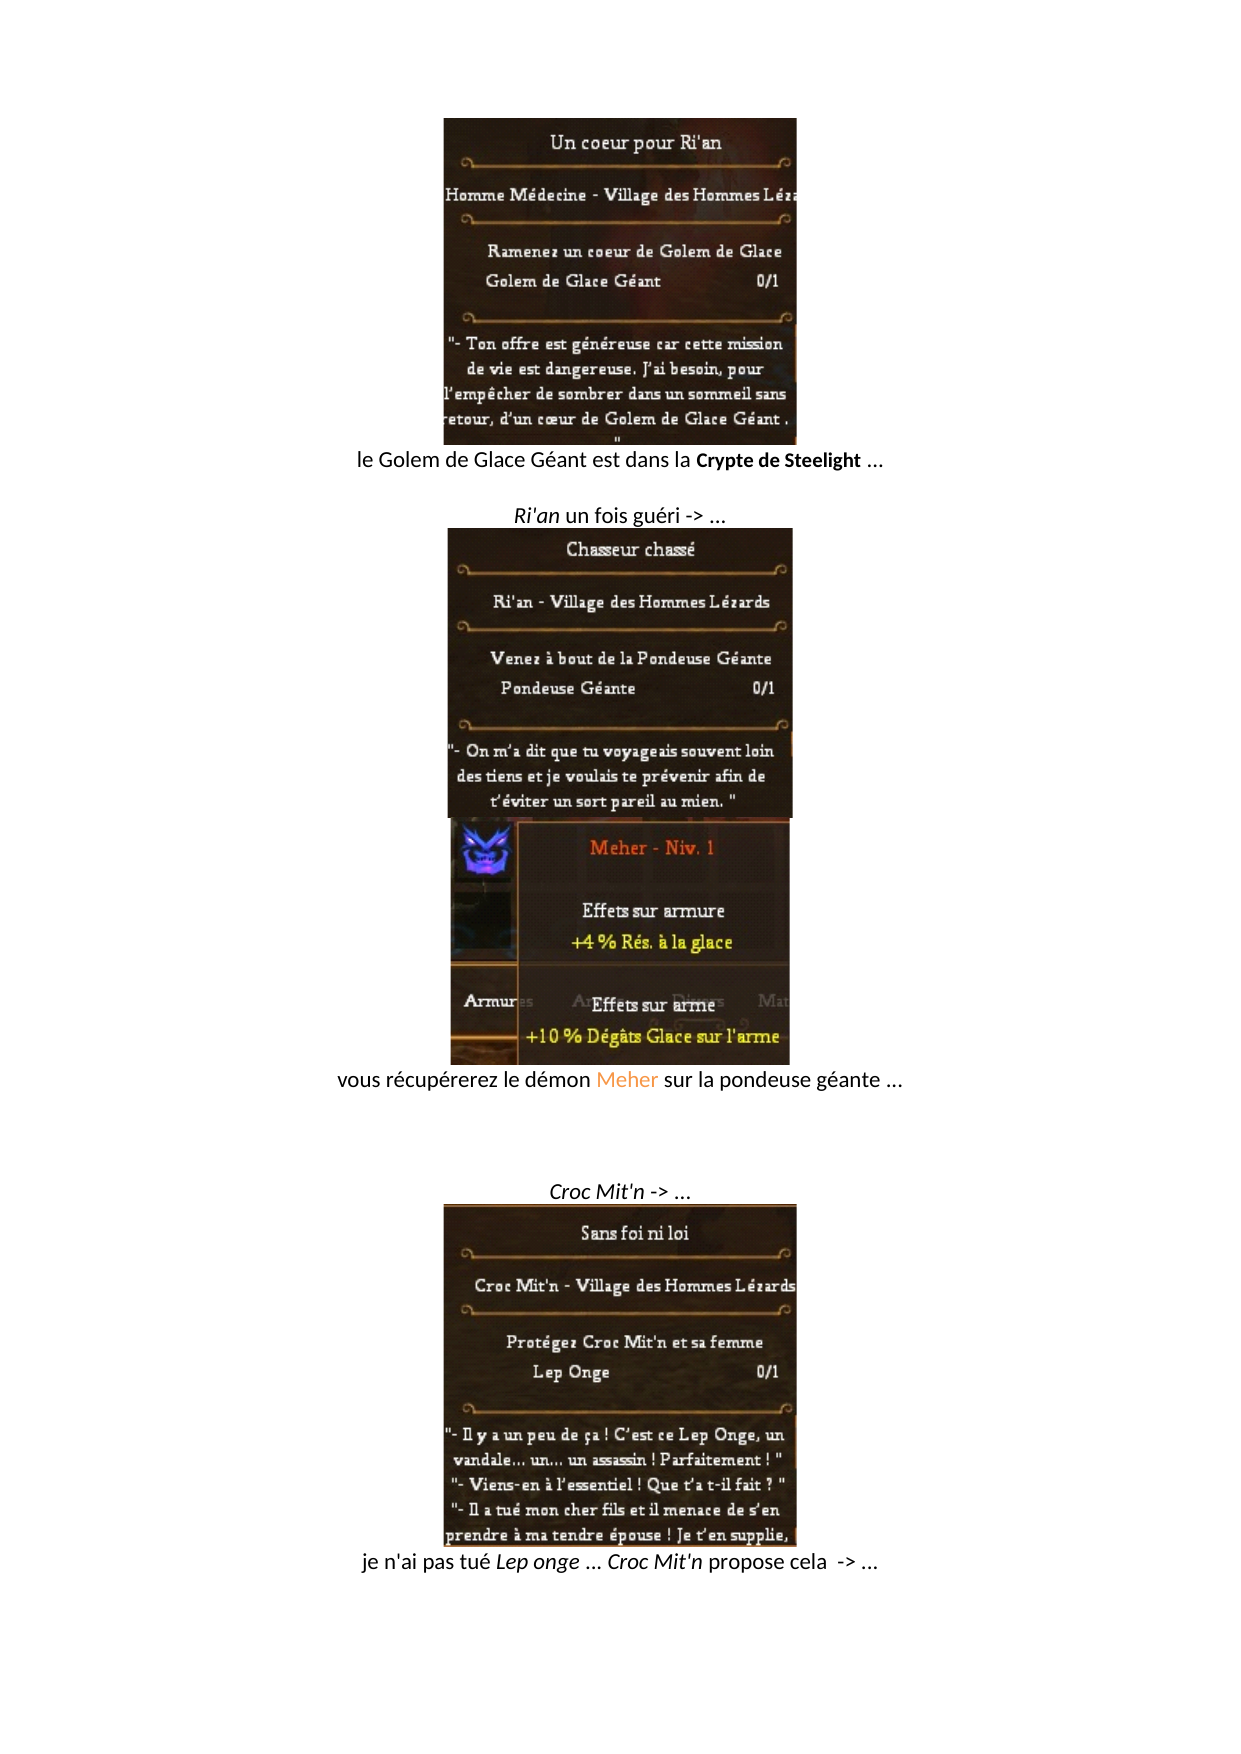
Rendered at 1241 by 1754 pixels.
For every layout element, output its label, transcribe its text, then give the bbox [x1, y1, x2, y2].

text le Golem de Glace Géant est dans la Crypte de Steelight ... [118, 445, 1122, 473]
text Ri'an un fois guéri -> ... [118, 501, 1122, 529]
text vous récupérerez le démon Meher sur la pondeuse géante ... [118, 1065, 1122, 1093]
text je n'ai pas tué Lep onge ... Croc Mit'n propose cela -> ... [118, 1547, 1122, 1575]
text Croc Mit'n -> ... [118, 1177, 1122, 1205]
